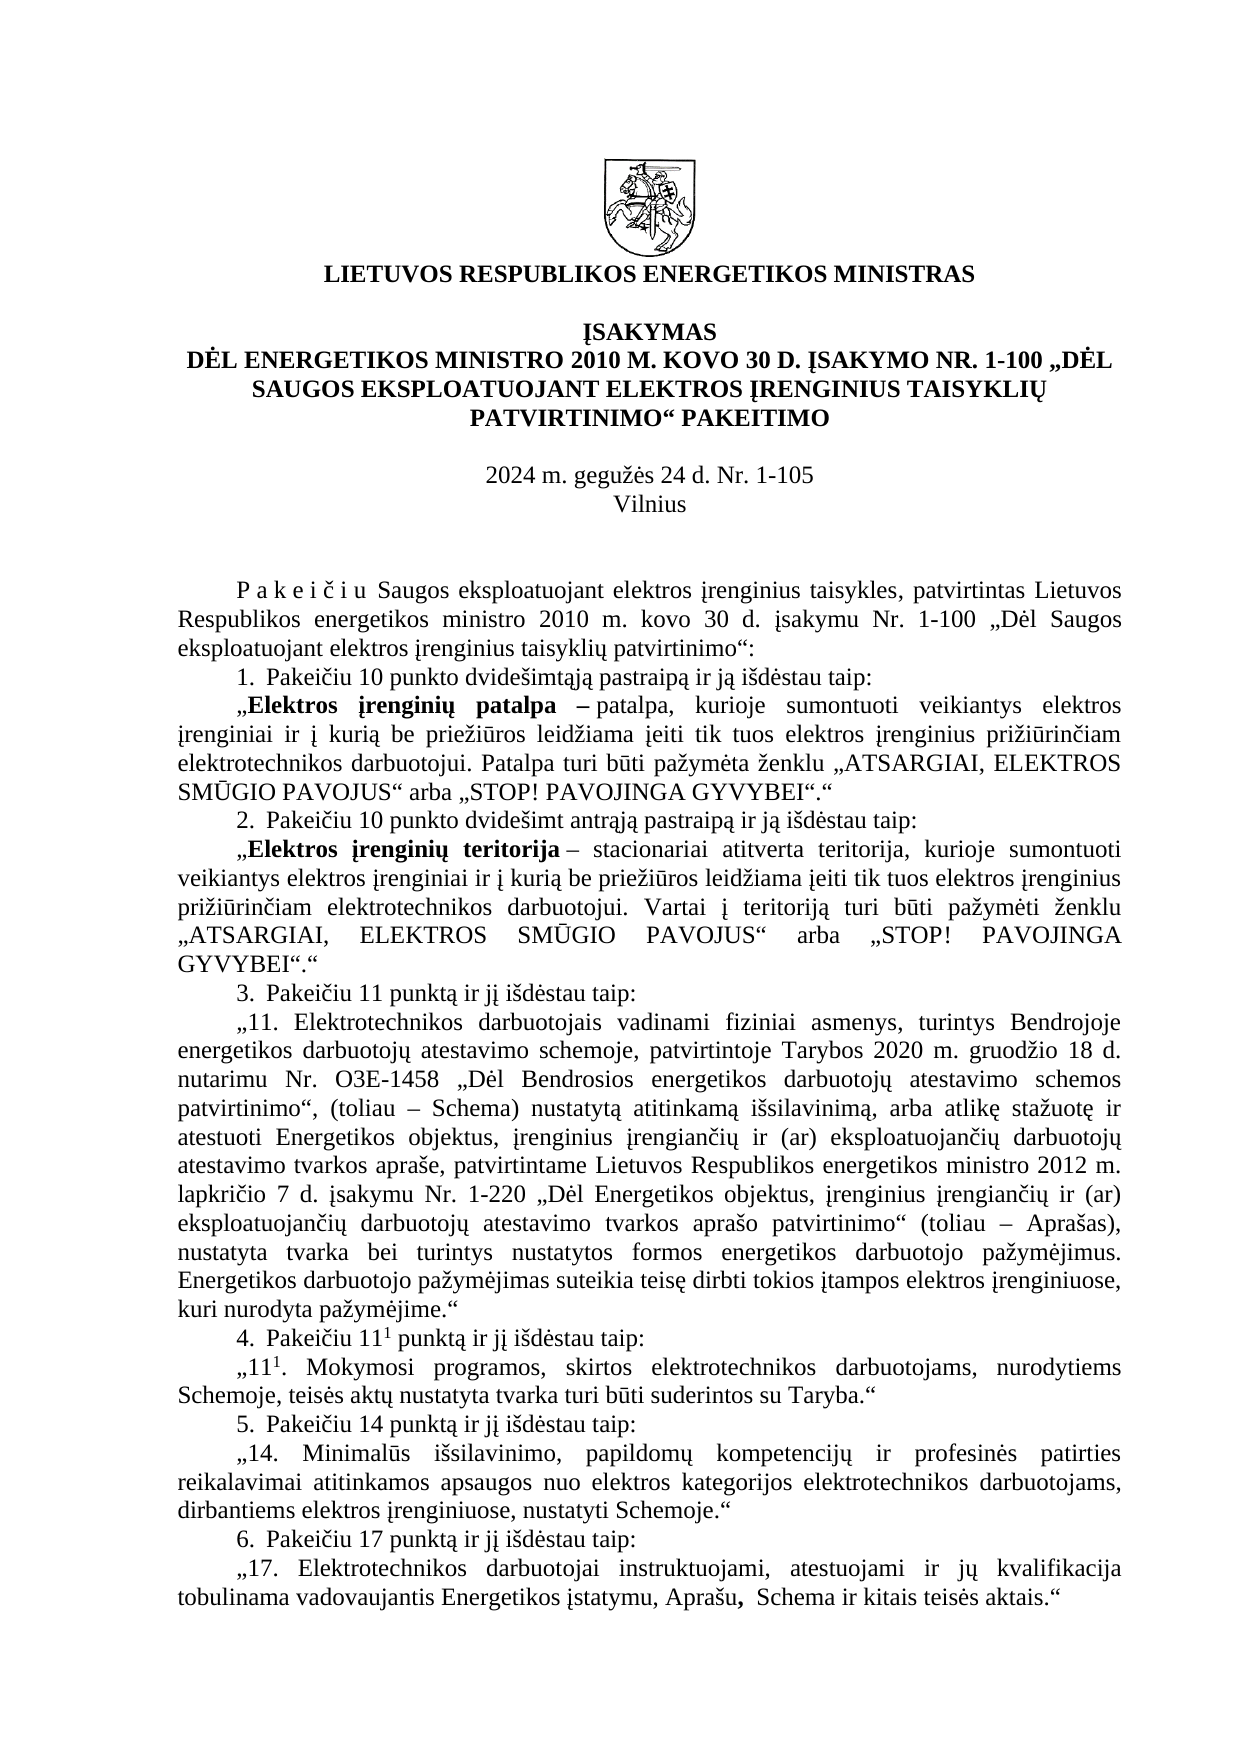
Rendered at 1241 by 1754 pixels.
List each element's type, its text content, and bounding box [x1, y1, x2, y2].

text 2024 m. gegužės 24 d. Nr. 1-105 [177, 461, 1122, 489]
text 2. Pakeičiu 10 punkto dvidešimt antrąją pastraipą ir ją išdėstau taip: [177, 806, 1122, 834]
text 1. Pakeičiu 10 punkto dvidešimtąją pastraipą ir ją išdėstau taip: [177, 662, 1122, 691]
text LIETUVOS RESPUBLIKOS ENERGETIKOS MINISTRAS [177, 259, 1122, 288]
text „Elektros įrenginių teritorija – stacionariai atitverta teritorija, kurioje sumontuoti veikiantys elektros įrenginiai ir į kurią be priežiūros leidžiama įeiti tik tuos elektros įrenginius prižiūrinčiam elektrotechnikos darbuotojui. Vartai į teritoriją turi būti pažymėti ženklu „ATSARGIAI, ELEKTROS SMŪGIO PAVOJUS“ arba „STOP! PAVOJINGA GYVYBEI“.“ [177, 834, 1122, 978]
text įsakymas [177, 317, 1122, 346]
text 6. Pakeičiu 17 punktą ir jį išdėstau taip: [177, 1524, 1122, 1553]
text Vilnius [177, 489, 1122, 518]
text DĖL ENERGETIKOS MINISTRO 2010 M. KOVO 30 D. ĮSAKYMO NR. 1-100 „DĖL SAUGOS EKSPLOATUOJANT ELEKTROS ĮRENGINIUS TAISYKLIŲ PATVIRTINIMO“ PAKEITIMO [177, 346, 1122, 432]
text 5. Pakeičiu 14 punktą ir jį išdėstau taip: [177, 1409, 1122, 1438]
text 3. Pakeičiu 11 punktą ir jį išdėstau taip: [177, 978, 1122, 1007]
text Pakeičiu Saugos eksploatuojant elektros įrenginius taisykles, patvirtintas Lietuvos Respublikos energetikos ministro 2010 m. kovo 30 d. įsakymu Nr. 1-100 „Dėl Saugos eksploatuojant elektros įrenginius taisyklių patvirtinimo“: [177, 576, 1122, 662]
text „111. Mokymosi programos, skirtos elektrotechnikos darbuotojams, nurodytiems Schemoje, teisės aktų nustatyta tvarka turi būti suderintos su Taryba.“ [177, 1352, 1122, 1409]
text 4. Pakeičiu 111 punktą ir jį išdėstau taip: [177, 1323, 1122, 1352]
text „Elektros įrenginių patalpa – patalpa, kurioje sumontuoti veikiantys elektros įrenginiai ir į kurią be priežiūros leidžiama įeiti tik tuos elektros įrenginius prižiūrinčiam elektrotechnikos darbuotojui. Patalpa turi būti pažymėta ženklu „ATSARGIAI, ELEKTROS SMŪGIO PAVOJUS“ arba „STOP! PAVOJINGA GYVYBEI“.“ [177, 691, 1122, 806]
text „14. Minimalūs išsilavinimo, papildomų kompetencijų ir profesinės patirties reikalavimai atitinkamos apsaugos nuo elektros kategorijos elektrotechnikos darbuotojams, dirbantiems elektros įrenginiuose, nustatyti Schemoje.“ [177, 1438, 1122, 1524]
text „11. Elektrotechnikos darbuotojais vadinami fiziniai asmenys, turintys Bendrojoje energetikos darbuotojų atestavimo schemoje, patvirtintoje Tarybos 2020 m. gruodžio 18 d. nutarimu Nr. O3E-1458 „Dėl Bendrosios energetikos darbuotojų atestavimo schemos patvirtinimo“, (toliau – Schema) nustatytą atitinkamą išsilavinimą, arba atlikę stažuotę ir atestuoti Energetikos objektus, įrenginius įrengiančių ir (ar) eksploatuojančių darbuotojų atestavimo tvarkos apraše, patvirtintame Lietuvos Respublikos energetikos ministro 2012 m. lapkričio 7 d. įsakymu Nr. 1-220 „Dėl Energetikos objektus, įrenginius įrengiančių ir (ar) eksploatuojančių darbuotojų atestavimo tvarkos aprašo patvirtinimo“ (toliau – Aprašas), nustatyta tvarka bei turintys nustatytos formos energetikos darbuotojo pažymėjimus. Energetikos darbuotojo pažymėjimas suteikia teisę dirbti tokios įtampos elektros įrenginiuose, kuri nurodyta pažymėjime.“ [177, 1007, 1122, 1323]
text „17. Elektrotechnikos darbuotojai instruktuojami, atestuojami ir jų kvalifikacija tobulinama vadovaujantis Energetikos įstatymu, Aprašu, Schema ir kitais teisės aktais.“ [177, 1553, 1122, 1611]
